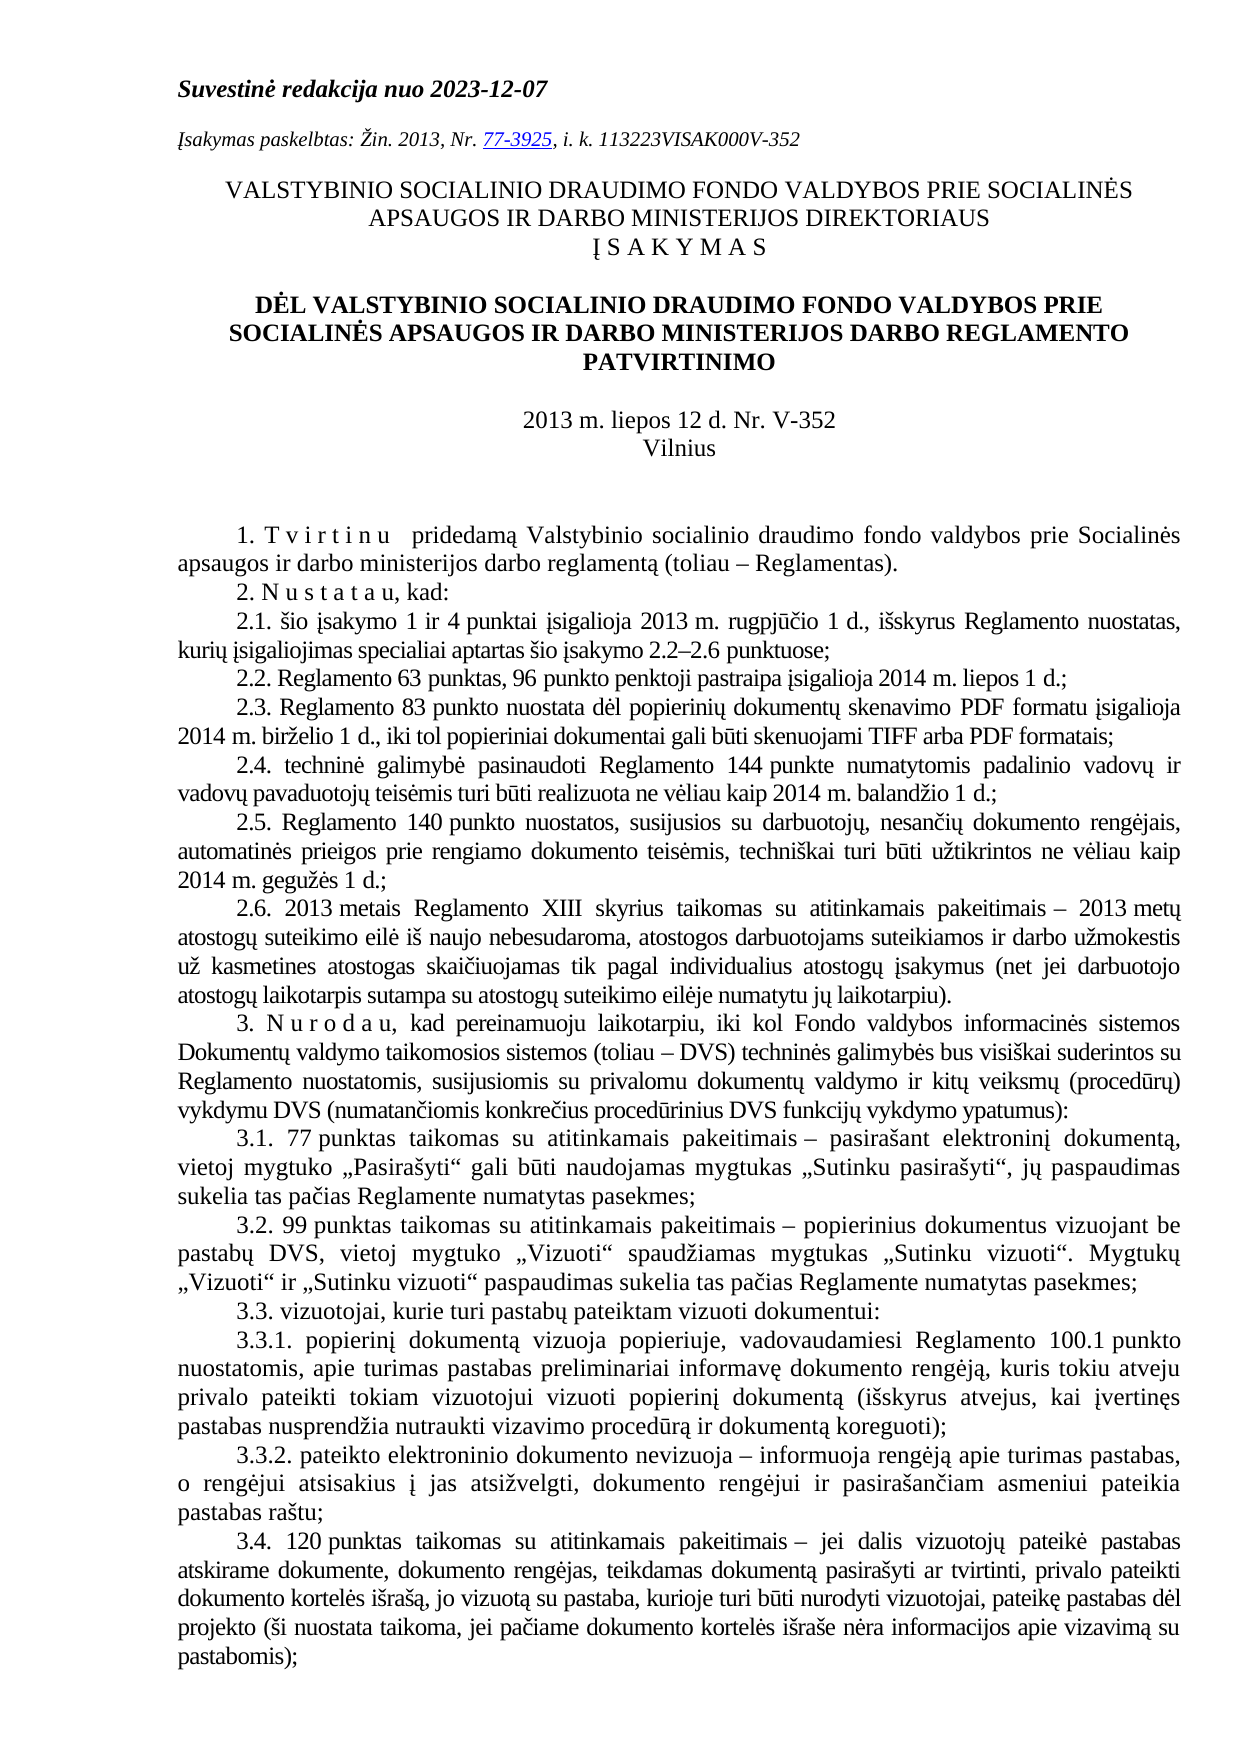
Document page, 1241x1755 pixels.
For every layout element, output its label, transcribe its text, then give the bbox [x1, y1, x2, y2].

text Vilnius [177, 433, 1181, 462]
text 2013 m. liepos 12 d. Nr. V-352 [177, 405, 1181, 433]
text Valstybinio socialinio draudimo fondo valdybos prie Socialinės apsaugos ir darbo ministerijos DirektoriAus [177, 175, 1181, 232]
text Suvestinė redakcija nuo 2023-12-07 [177, 74, 1181, 103]
text 1. Tvirtinu pridedamą Valstybinio socialinio draudimo fondo valdybos prie Socialinės apsaugos ir darbo ministerijos darbo reglamentą (toliau – Reglamentas). [177, 520, 1181, 577]
text 3.1. 77 punktas taikomas su atitinkamais pakeitimais – pasirašant elektroninį dokumentą, vietoj mygtuko „Pasirašyti“ gali būti naudojamas mygtukas „Sutinku pasirašyti“, jų paspaudimas sukelia tas pačias Reglamente numatytas pasekmes; [177, 1123, 1181, 1210]
text 2.5. Reglamento 140 punkto nuostatos, susijusios su darbuotojų, nesančių dokumento rengėjais, automatinės prieigos prie rengiamo dokumento teisėmis, techniškai turi būti užtikrintos ne vėliau kaip 2014 m. gegužės 1 d.; [177, 807, 1181, 893]
text 3. Nurodau, kad pereinamuoju laikotarpiu, iki kol Fondo valdybos informacinės sistemos Dokumentų valdymo taikomosios sistemos (toliau – DVS) techninės galimybės bus visiškai suderintos su Reglamento nuostatomis, susijusiomis su privalomu dokumentų valdymo ir kitų veiksmų (procedūrų) vykdymu DVS (numatančiomis konkrečius procedūrinius DVS funkcijų vykdymo ypatumus): [177, 1008, 1181, 1123]
text 3.4. 120 punktas taikomas su atitinkamais pakeitimais – jei dalis vizuotojų pateikė pastabas atskirame dokumente, dokumento rengėjas, teikdamas dokumentą pasirašyti ar tvirtinti, privalo pateikti dokumento kortelės išrašą, jo vizuotą su pastaba, kurioje turi būti nurodyti vizuotojai, pateikę pastabas dėl projekto (ši nuostata taikoma, jei pačiame dokumento kortelės išraše nėra informacijos apie vizavimą su pastabomis); [177, 1526, 1181, 1670]
text 2.2. Reglamento 63 punktas, 96 punkto penktoji pastraipa įsigalioja 2014 m. liepos 1 d.; [177, 663, 1181, 692]
text 2.3. Reglamento 83 punkto nuostata dėl popierinių dokumentų skenavimo pdf formatu įsigalioja 2014 m. birželio 1 d., iki tol popieriniai dokumentai gali būti skenuojami TIFF arba PDF formatais; [177, 692, 1181, 750]
text Dėl Valstybinio socialinio draudimo fondo valdybos prie Socialinės apsaugos ir darbo ministerijos darbo reglamento patvirtinimo [177, 290, 1181, 376]
text 2.6. 2013 metais Reglamento XIII skyrius taikomas su atitinkamais pakeitimais – 2013 metų atostogų suteikimo eilė iš naujo nebesudaroma, atostogos darbuotojams suteikiamos ir darbo užmokestis už kasmetines atostogas skaičiuojamas tik pagal individualius atostogų įsakymus (net jei darbuotojo atostogų laikotarpis sutampa su atostogų suteikimo eilėje numatytu jų laikotarpiu). [177, 893, 1181, 1008]
text 3.2. 99 punktas taikomas su atitinkamais pakeitimais – popierinius dokumentus vizuojant be pastabų DVS, vietoj mygtuko „Vizuoti“ spaudžiamas mygtukas „Sutinku vizuoti“. Mygtukų „Vizuoti“ ir „Sutinku vizuoti“ paspaudimas sukelia tas pačias Reglamente numatytas pasekmes; [177, 1210, 1181, 1296]
text 3.3.1. popierinį dokumentą vizuoja popieriuje, vadovaudamiesi Reglamento 100.1 punkto nuostatomis, apie turimas pastabas preliminariai informavę dokumento rengėją, kuris tokiu atveju privalo pateikti tokiam vizuotojui vizuoti popierinį dokumentą (išskyrus atvejus, kai įvertinęs pastabas nusprendžia nutraukti vizavimo procedūrą ir dokumentą koreguoti); [177, 1325, 1181, 1440]
text 2. Nustatau, kad: [177, 577, 1181, 606]
text 2.1. šio įsakymo 1 ir 4 punktai įsigalioja 2013 m. rugpjūčio 1 d., išskyrus Reglamento nuostatas, kurių įsigaliojimas specialiai aptartas šio įsakymo 2.2–2.6 punktuose; [177, 606, 1181, 663]
text 3.3.2. pateikto elektroninio dokumento nevizuoja – informuoja rengėją apie turimas pastabas, o rengėjui atsisakius į jas atsižvelgti, dokumento rengėjui ir pasirašančiam asmeniui pateikia pastabas raštu; [177, 1440, 1181, 1526]
text 3.3. vizuotojai, kurie turi pastabų pateiktam vizuoti dokumentui: [177, 1296, 1181, 1325]
text Įsakymas paskelbtas: Žin. 2013, Nr. 77-3925, i. k. 113223VISAK000V-352 [177, 127, 1181, 151]
text 2.4. techninė galimybė pasinaudoti Reglamento 144 punkte numatytomis padalinio vadovų ir vadovų pavaduotojų teisėmis turi būti realizuota ne vėliau kaip 2014 m. balandžio 1 d.; [177, 750, 1181, 807]
text Į s a k y m a s [177, 232, 1181, 261]
